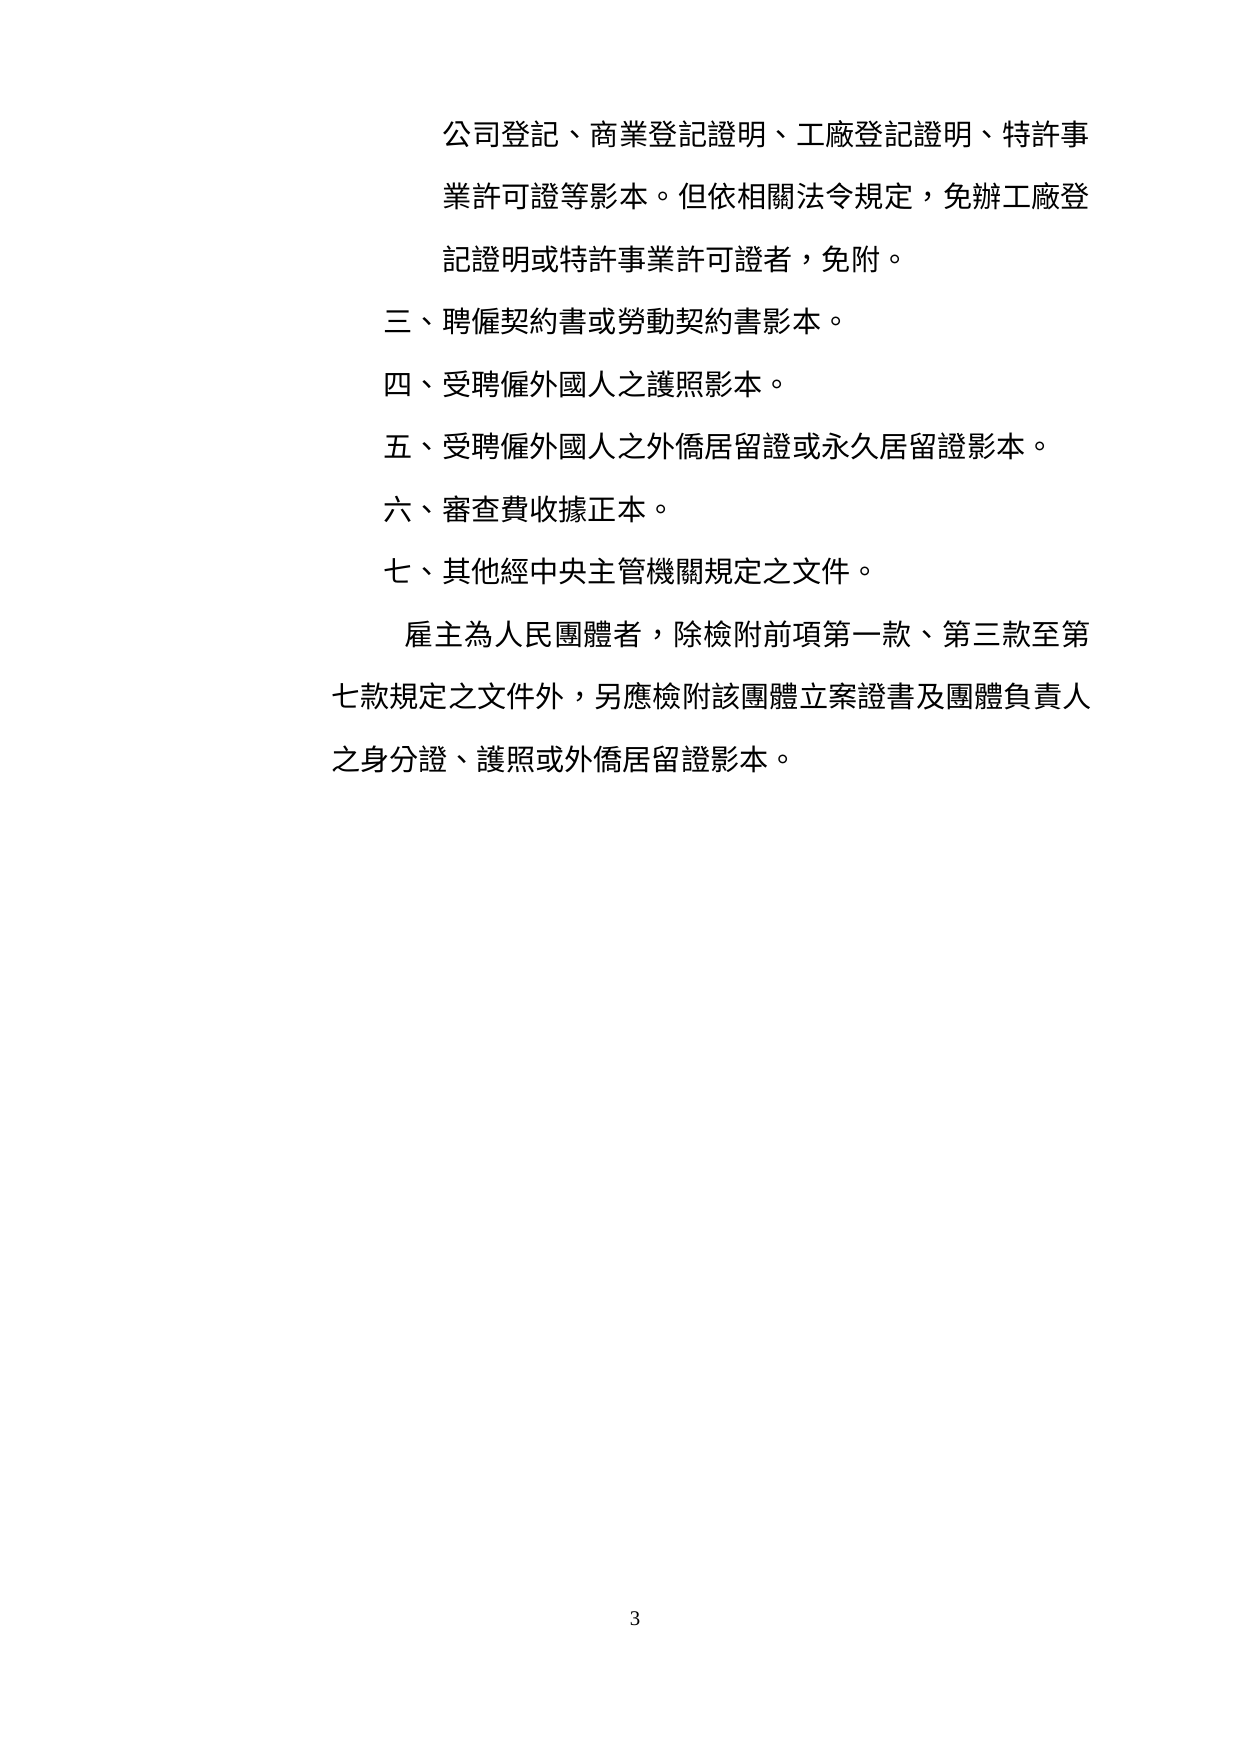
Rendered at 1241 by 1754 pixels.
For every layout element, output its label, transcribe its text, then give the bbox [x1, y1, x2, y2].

text 五、受聘僱外國人之外僑居留證或永久居留證影本。 [383, 403, 1092, 466]
text 雇主為人民團體者，除檢附前項第一款、第三款至第七款規定之文件外，另應檢附該團體立案證書及團體負責人之身分證、護照或外僑居留證影本。 [331, 591, 1092, 778]
text 七、其他經中央主管機關規定之文件。 [383, 528, 1092, 591]
text 四、受聘僱外國人之護照影本。 [383, 341, 1092, 403]
text 二、申請人或公司負責人之身分證、護照或外僑居留證、公司登記、商業登記證明、工廠登記證明、特許事業許可證等影本。但依相關法令規定，免辦工廠登記證明或特許事業許可證者，免附。 [383, 91, 1092, 278]
text 三、聘僱契約書或勞動契約書影本。 [383, 278, 1092, 341]
text 六、審查費收據正本。 [383, 466, 1092, 528]
